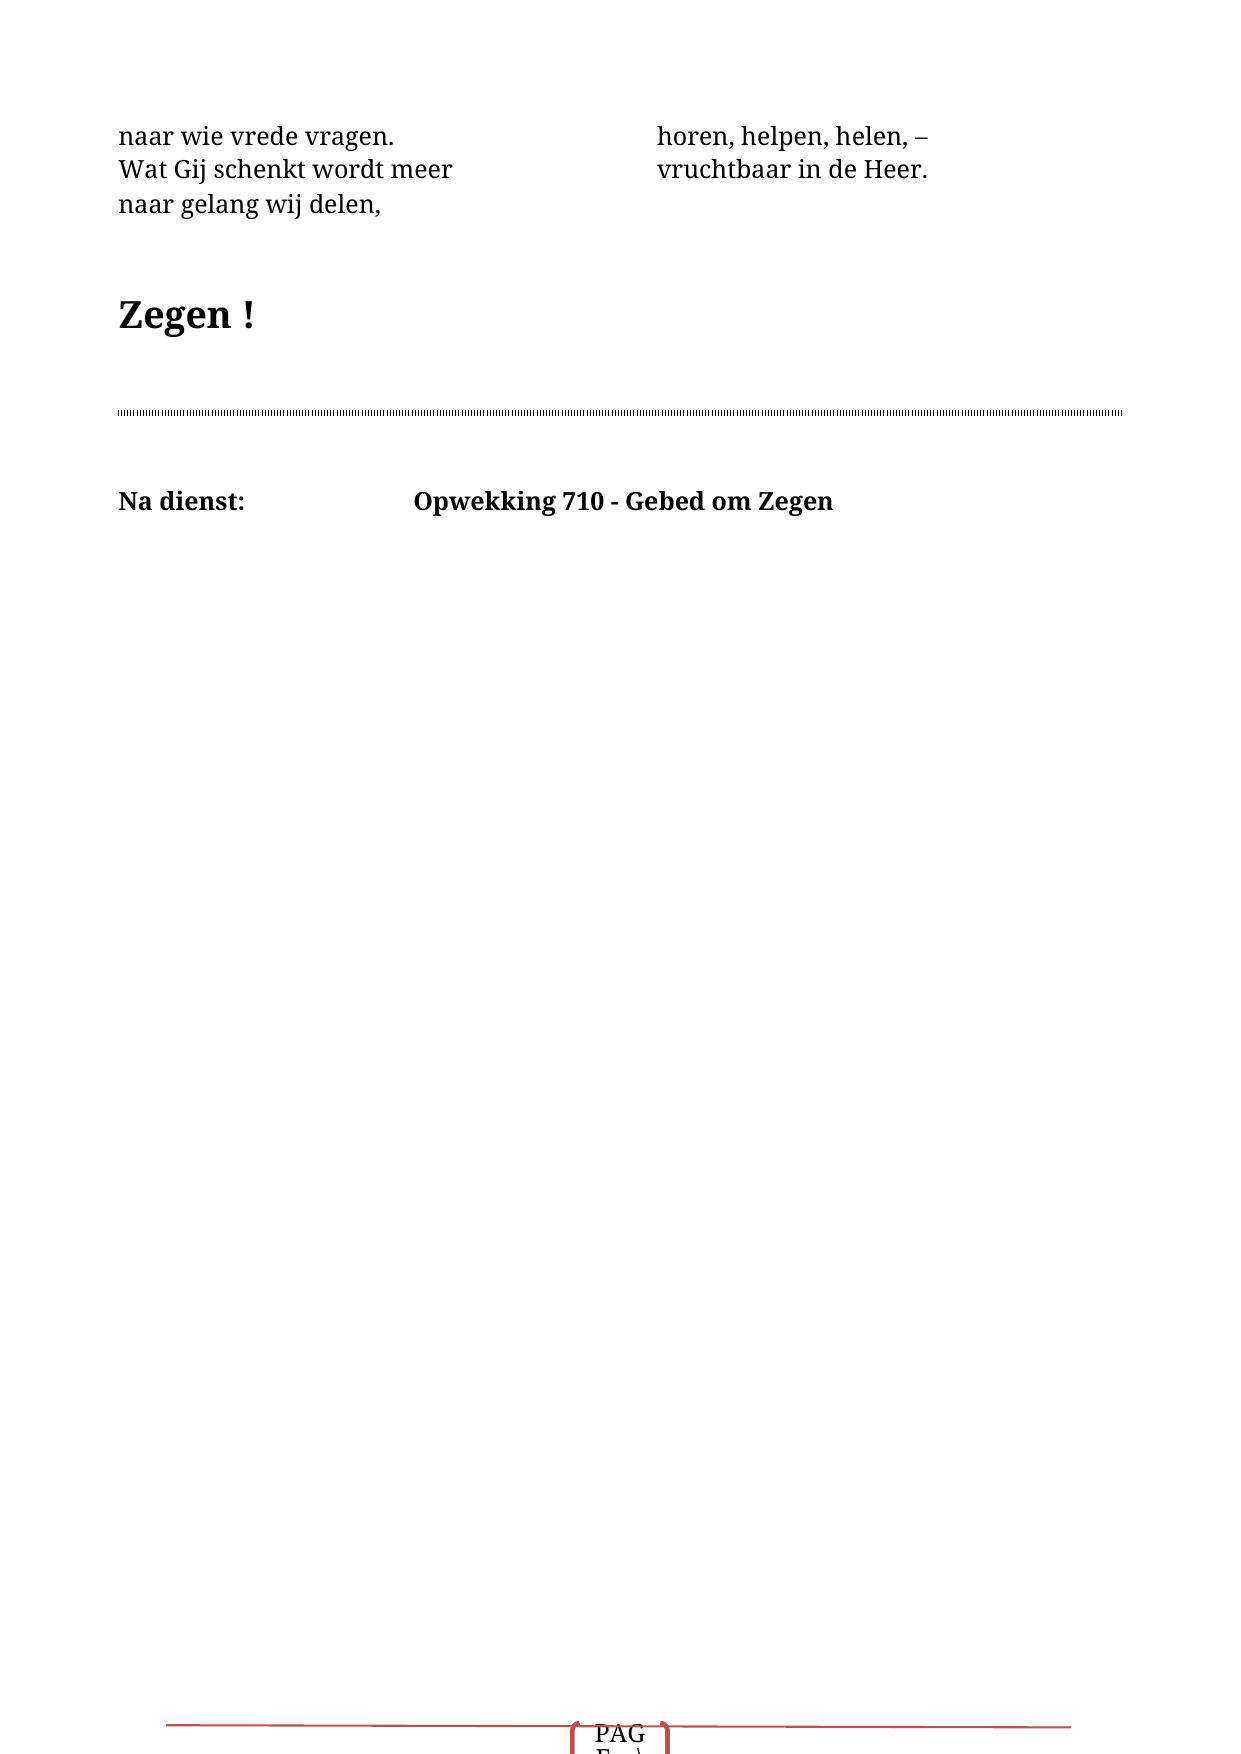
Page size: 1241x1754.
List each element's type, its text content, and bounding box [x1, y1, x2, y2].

text Na dienst: Opwekking 710 - Gebed om Zegen [118, 484, 1122, 518]
text horen, helpen, helen, – [657, 118, 1122, 152]
text naar gelang wij delen, [118, 186, 583, 220]
text naar wie vrede vragen. [118, 118, 583, 152]
text vruchtbaar in de Heer. [657, 152, 1122, 186]
text Zegen ! [118, 288, 1122, 339]
text Wat Gij schenkt wordt meer [118, 152, 583, 186]
